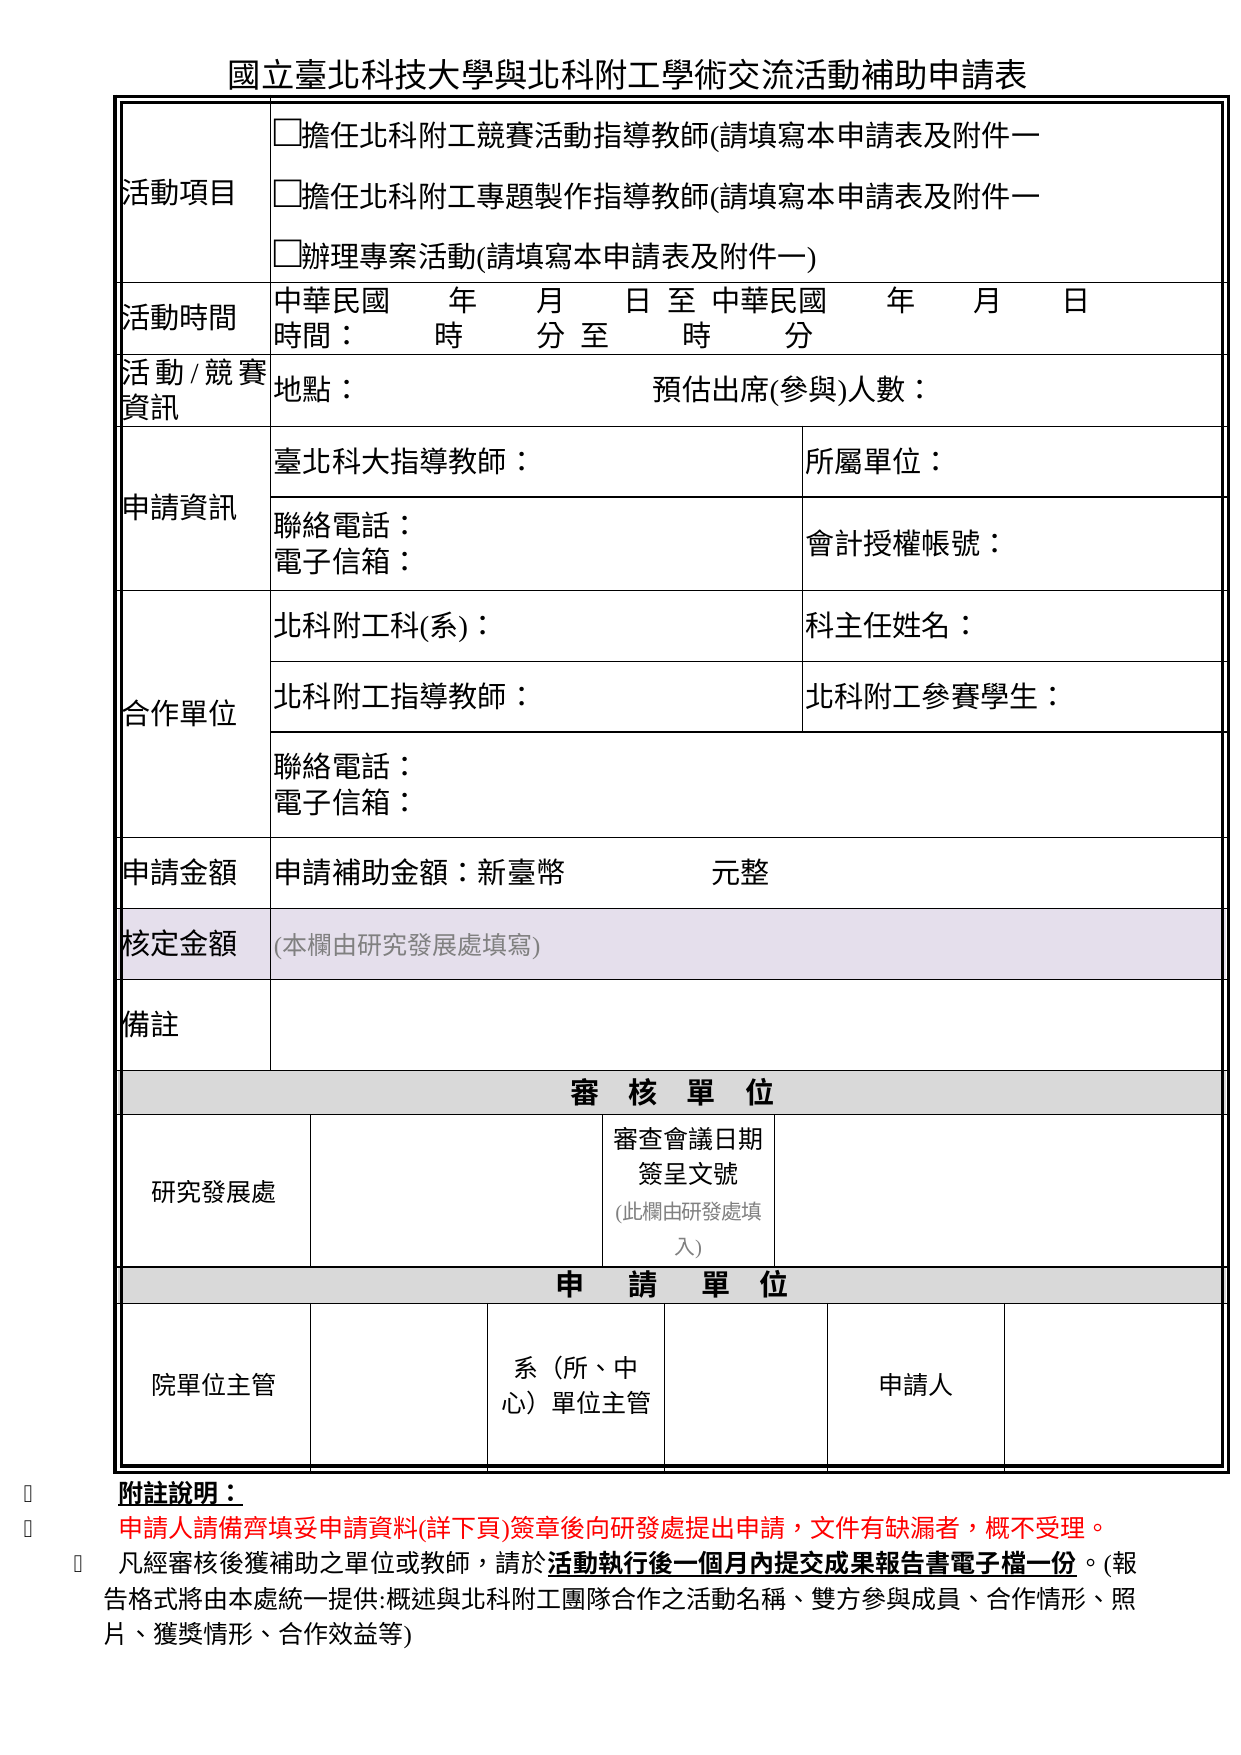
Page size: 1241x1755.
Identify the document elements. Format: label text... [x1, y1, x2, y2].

table_cell 北科附工參賽學生： [803, 662, 1221, 731]
table_cell 申請金額 [123, 838, 270, 908]
table_header 活動項目 [118, 98, 270, 282]
table_cell 聯絡電話： 電子信箱： [271, 498, 802, 590]
table_cell [665, 1304, 827, 1464]
list 凡經審核後獲補助之單位或教師，請於活動執行後一個月內提交成果報告書電子檔一份。(報告格式將由本處統一提供:概述與北科附工團隊合作之活動名稱、雙方參與成員、合作情形、照片、獲獎情形、合作效益等) [74, 1544, 1137, 1651]
table_cell 審 核 單 位 [123, 1071, 1221, 1114]
table_cell 中華民國 年 月 日 至 中華民國 年 月 日 時間： 時 分 至 時 分 [271, 283, 1221, 354]
table_cell 北科附工指導教師： [271, 662, 802, 731]
table_cell [1005, 1304, 1221, 1464]
list 申請人請備齊填妥申請資料(詳下頁)簽章後向研發處提出申請，文件有缺漏者，概不受理。 [24, 1509, 1137, 1544]
table_cell [311, 1304, 487, 1464]
table_cell 院單位主管 [123, 1304, 310, 1464]
table_cell 審查會議日期 簽呈文號 (此欄由研發處填入) [603, 1115, 774, 1266]
table_cell 會計授權帳號： [803, 498, 1221, 590]
table_cell 臺北科大指導教師： [271, 427, 802, 496]
table_cell 活動時間 [123, 283, 270, 354]
table_cell 研究發展處 [123, 1115, 310, 1266]
table_cell 核定金額 [123, 909, 270, 979]
table_cell 合作單位 [123, 591, 270, 837]
table_cell 申請人 [828, 1304, 1004, 1464]
table_cell 申請補助金額：新臺幣 元整 [271, 838, 1221, 908]
table_cell 地點： 預估出席(參與)人數： [271, 355, 1221, 426]
table_cell 聯絡電話： 電子信箱： [271, 733, 1221, 837]
table_cell 申請資訊 [123, 427, 270, 590]
table_cell 備註 [123, 980, 270, 1070]
table_cell [775, 1115, 1221, 1266]
table_header □擔任北科附工競賽活動指導教師(請填寫本申請表及附件一 □擔任北科附工專題製作指導教師(請填寫本申請表及附件一 □辦理專案活動(請填寫本申請表及附件一) [271, 98, 1226, 282]
table_cell 所屬單位： [803, 427, 1221, 496]
table_cell [311, 1115, 602, 1266]
list 附註說明： [24, 1474, 1137, 1509]
table_cell 科主任姓名： [803, 591, 1221, 661]
table_cell 北科附工科(系)： [271, 591, 802, 661]
table_cell 申 請 單 位 [123, 1268, 1221, 1303]
table_cell [271, 980, 1221, 1070]
table_cell 系（所、中心）單位主管 [488, 1304, 664, 1464]
table_cell (本欄由研究發展處填寫) [271, 909, 1221, 979]
table_cell 活動/競賽資訊 [123, 355, 270, 426]
text 國立臺北科技大學與北科附工學術交流活動補助申請表 [118, 59, 1137, 94]
